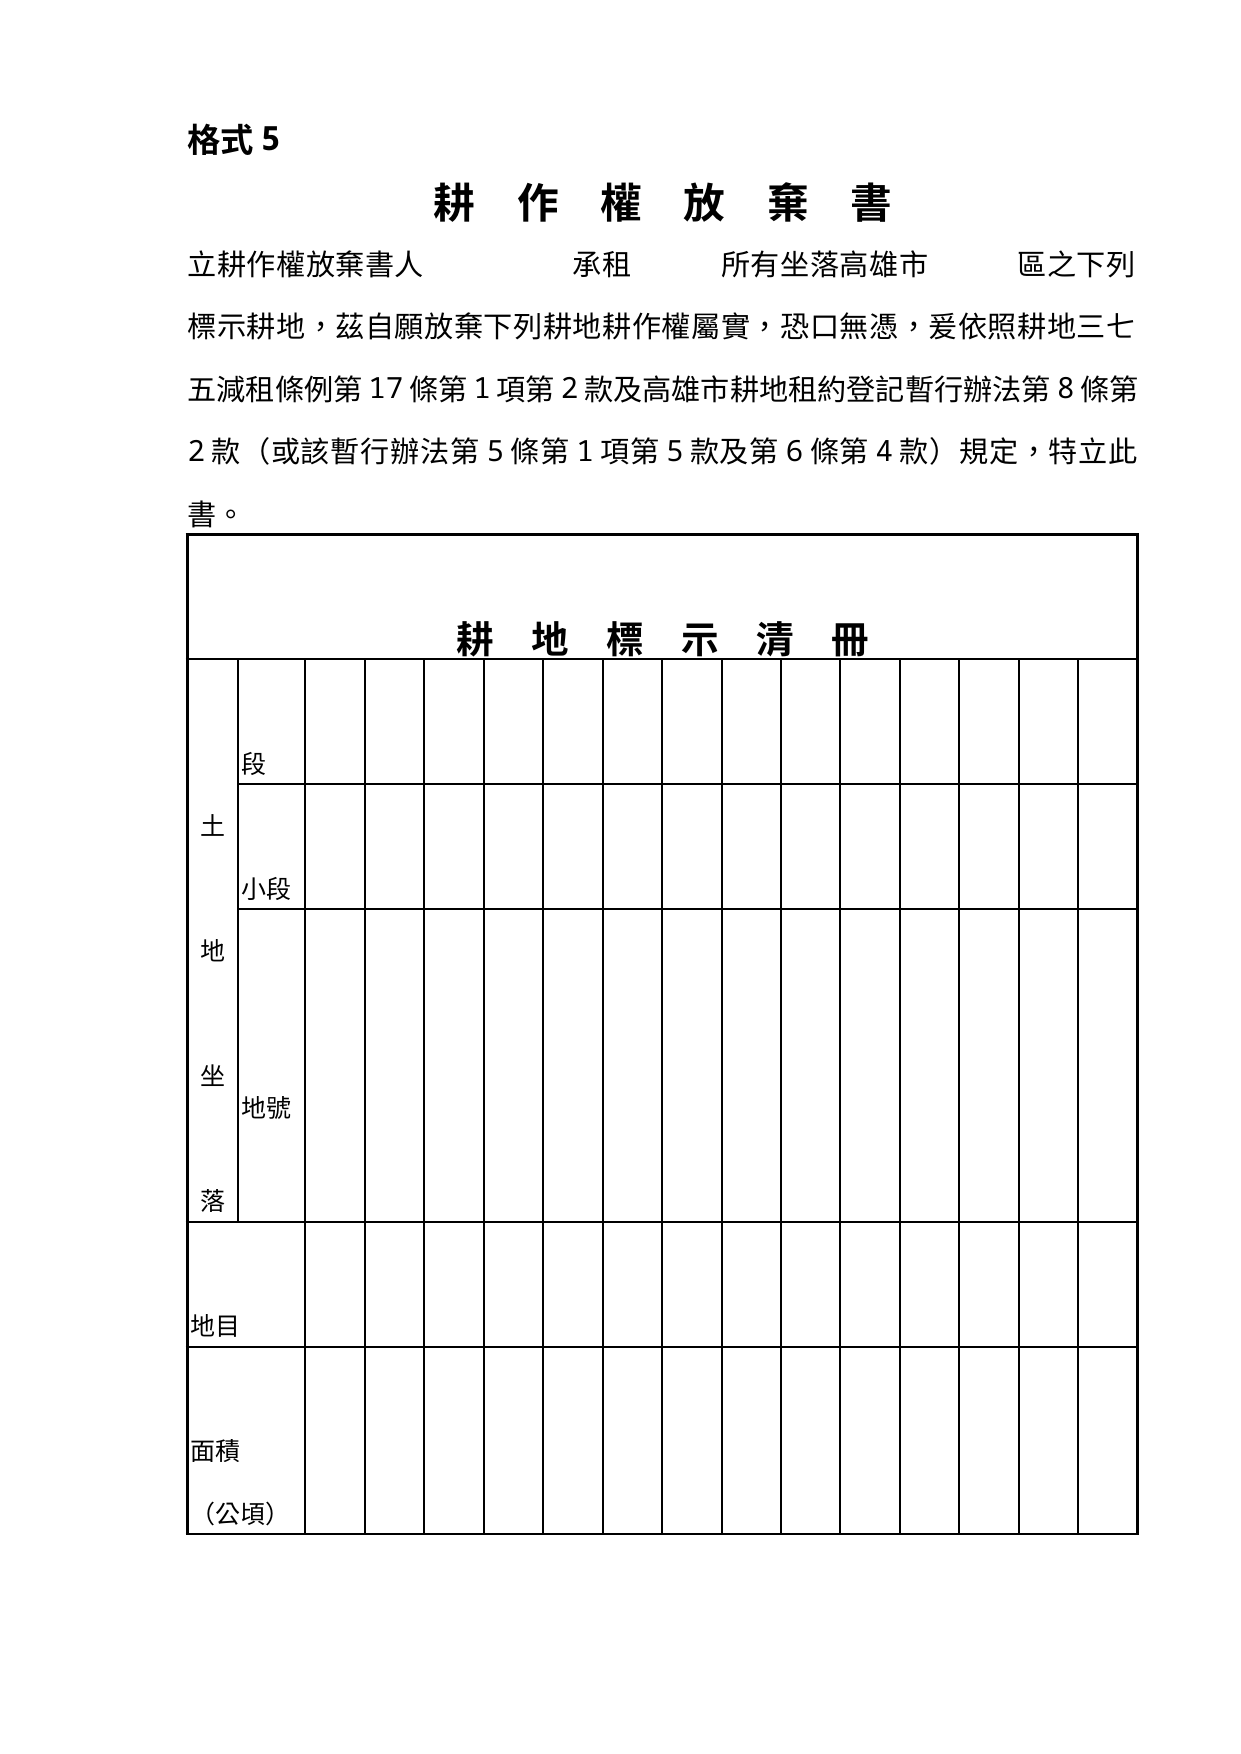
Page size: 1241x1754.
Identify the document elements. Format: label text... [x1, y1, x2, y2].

table_cell [1020, 660, 1077, 783]
table_cell [901, 1348, 958, 1533]
table_cell [485, 1348, 542, 1533]
table_cell [544, 1348, 602, 1533]
table_cell 段 [239, 660, 304, 783]
table_cell [544, 660, 602, 783]
table_cell [723, 785, 780, 908]
table_cell [366, 910, 423, 1221]
table_cell [1020, 785, 1077, 908]
table_cell [960, 1348, 1018, 1533]
table_cell [425, 660, 483, 783]
table_cell [1079, 910, 1136, 1221]
table_cell [723, 910, 780, 1221]
table_cell [306, 660, 364, 783]
table_cell 面積 （公頃） [189, 1348, 304, 1533]
table_cell [782, 1223, 839, 1346]
table_cell [604, 785, 661, 908]
table_cell [544, 910, 602, 1221]
table_cell [485, 660, 542, 783]
table_cell [1020, 1223, 1077, 1346]
table_cell 小段 [239, 785, 304, 908]
table_cell [960, 785, 1018, 908]
table_cell [782, 660, 839, 783]
table_cell [425, 785, 483, 908]
table_cell [604, 660, 661, 783]
text 格式5 [187, 96, 1139, 158]
table_cell [366, 785, 423, 908]
table_cell [663, 1223, 721, 1346]
table_cell [960, 910, 1018, 1221]
table_cell [544, 1223, 602, 1346]
table_cell [841, 910, 899, 1221]
table_cell [960, 660, 1018, 783]
table_cell [901, 785, 958, 908]
table_cell [841, 1348, 899, 1533]
table_cell 地目 [189, 1223, 304, 1346]
table_cell [306, 910, 364, 1221]
table_cell [901, 660, 958, 783]
table_cell [1079, 785, 1136, 908]
table_cell [782, 910, 839, 1221]
table_cell [604, 1223, 661, 1346]
table_cell [782, 785, 839, 908]
table_cell [841, 660, 899, 783]
table_cell [425, 1223, 483, 1346]
table_cell [723, 1223, 780, 1346]
table_cell [1020, 910, 1077, 1221]
table_cell [425, 910, 483, 1221]
table_cell [544, 785, 602, 908]
table_cell [901, 910, 958, 1221]
table_cell [485, 785, 542, 908]
table_cell [604, 910, 661, 1221]
table_cell [723, 1348, 780, 1533]
table_cell [604, 1348, 661, 1533]
table_cell [306, 1348, 364, 1533]
table_cell 土 地 坐 落 [189, 660, 237, 1221]
text 立耕作權放棄書人 承租 所有坐落高雄市 區之下列標示耕地，茲自願放棄下列耕地耕作權屬實，恐口無憑，爰依照耕地三七五減租條例第17條第1項第2款及高雄市耕地租約登記暫行辦法第8條第2款（或該暫行辦法第5條第1項第5款及第6條第4款）規定，特立此書。 [187, 221, 1139, 533]
table_cell [366, 1348, 423, 1533]
table_cell [366, 660, 423, 783]
table_cell [306, 785, 364, 908]
table_cell [425, 1348, 483, 1533]
text 耕 作 權 放 棄 書 [187, 158, 1139, 221]
table_cell [841, 785, 899, 908]
table_cell [663, 1348, 721, 1533]
table_cell [663, 785, 721, 908]
table_cell [1020, 1348, 1077, 1533]
table_cell 地號 [239, 910, 304, 1221]
table_header 耕 地 標 示 清 冊 [189, 536, 1136, 658]
table_cell [306, 1223, 364, 1346]
table_cell [1079, 1223, 1136, 1346]
table_cell [960, 1223, 1018, 1346]
table_cell [1079, 1348, 1136, 1533]
table_cell [663, 910, 721, 1221]
table_cell [1079, 660, 1136, 783]
table_cell [663, 660, 721, 783]
table_cell [782, 1348, 839, 1533]
table_cell [366, 1223, 423, 1346]
table_cell [841, 1223, 899, 1346]
table_cell [485, 910, 542, 1221]
table_cell [485, 1223, 542, 1346]
table_cell [723, 660, 780, 783]
table_cell [901, 1223, 958, 1346]
